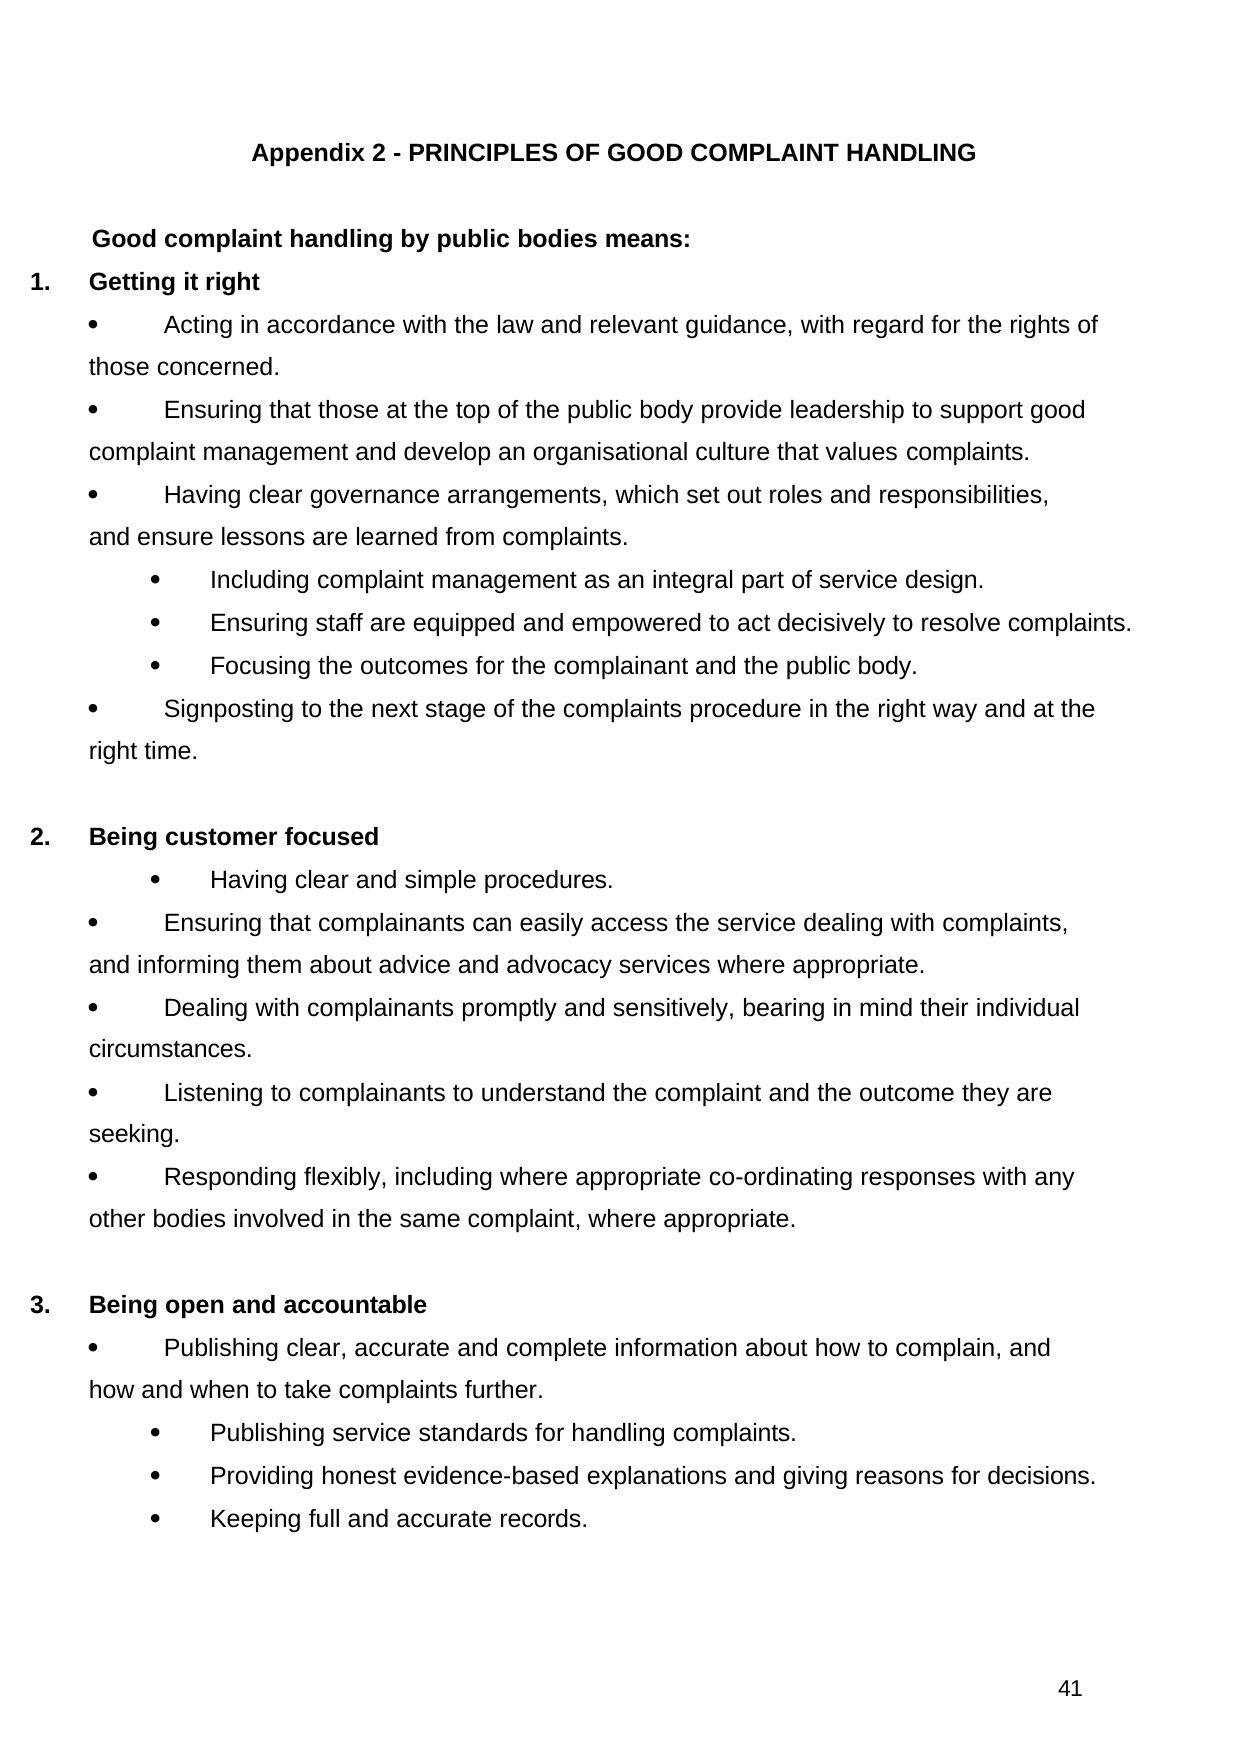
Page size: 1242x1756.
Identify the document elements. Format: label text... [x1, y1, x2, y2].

list Focusing the outcomes for the complainant and the public body. [151, 651, 1138, 680]
list Having clear and simple procedures. [151, 865, 1138, 894]
list Ensuring that those at the top of the public body provide leadership to support good complaint management and develop an organisational culture that values complaints. [88, 395, 1132, 466]
subtitle Being open and accountable [30, 1290, 1138, 1318]
list Signposting to the next stage of the complaints procedure in the right way and at the right time. [88, 694, 1101, 764]
text Good complaint handling by public bodies means: [92, 224, 1138, 253]
list Responding flexibly, including where appropriate co-ordinating responses with any other bodies involved in the same complaint, where appropriate. [88, 1162, 1122, 1232]
list Dealing with complainants promptly and sensitively, bearing in mind their individual circumstances. [88, 993, 1127, 1063]
list Publishing clear, accurate and complete information about how to complain, and how and when to take complaints further. [88, 1333, 1098, 1403]
list Ensuring that complainants can easily access the service dealing with complaints, and informing them about advice and advocacy services where appropriate. [88, 908, 1115, 978]
list Listening to complainants to understand the complaint and the outcome they are seeking. [88, 1077, 1099, 1148]
list Publishing service standards for handling complaints. [151, 1418, 1138, 1447]
list Providing honest evidence-based explanations and giving reasons for decisions. [151, 1461, 1138, 1490]
text Appendix 2 - PRINCIPLES OF GOOD COMPLAINT HANDLING [157, 138, 1070, 166]
list Including complaint management as an integral part of service design. [151, 565, 1138, 594]
list Ensuring staff are equipped and empowered to act decisively to resolve complaints. [151, 608, 1138, 637]
list Having clear governance arrangements, which set out roles and responsibilities, and ensure lessons are learned from complaints. [88, 480, 1097, 551]
list Acting in accordance with the law and relevant guidance, with regard for the rights of those concerned. [88, 310, 1117, 381]
list Keeping full and accurate records. [151, 1504, 1138, 1533]
list Getting it right [30, 267, 1138, 296]
subtitle Being customer focused [30, 822, 1138, 850]
